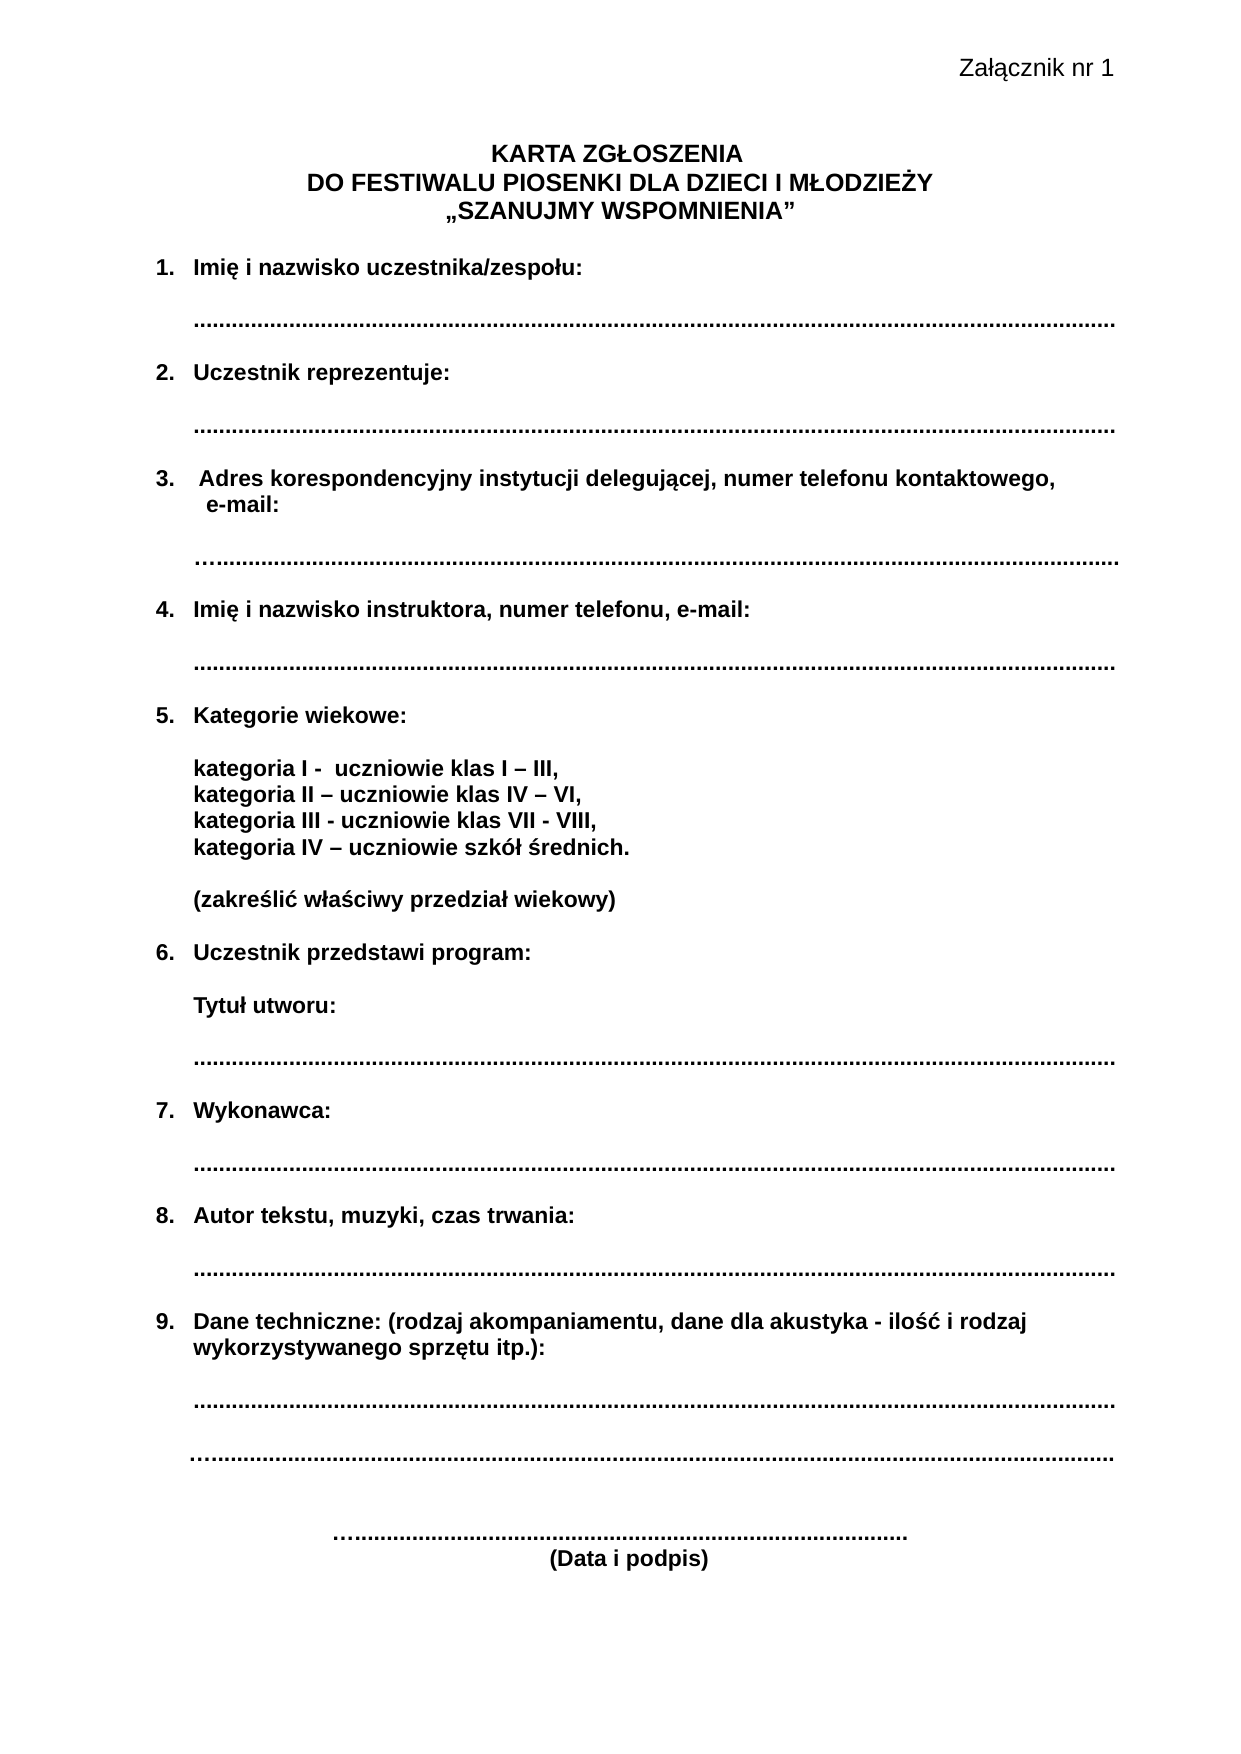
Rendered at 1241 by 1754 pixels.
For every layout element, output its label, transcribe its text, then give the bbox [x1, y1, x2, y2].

list Adres korespondencyjny instytucji delegującej, numer telefonu kontaktowego, [156, 464, 1122, 491]
list kategoria I - uczniowie klas I – III, kategoria II – uczniowie klas IV – VI, kategoria III - uczniowie klas VII - VIII, kategoria IV – uczniowie szkół średnich. [156, 728, 1122, 860]
text ….............................................................................................................................................. [118, 1440, 1122, 1466]
text KARTA ZGŁOSZENIA [118, 139, 1122, 167]
list Wykonawca: [156, 1097, 1122, 1123]
list Uczestnik reprezentuje: [156, 359, 1122, 386]
text DO FESTIWALU PIOSENKI DLA DZIECI I MŁODZIEŻY „SZANUJMY WSPOMNIENIA” [118, 167, 1122, 225]
list Kategorie wiekowe: [156, 702, 1122, 728]
list ................................................................................................................................................. [156, 1229, 1122, 1282]
list ................................................................................................................................................. [156, 1387, 1122, 1413]
list Autor tekstu, muzyki, czas trwania: [156, 1202, 1122, 1229]
list e-mail: [156, 491, 1122, 517]
list Imię i nazwisko uczestnika/zespołu: [156, 254, 1122, 280]
list ................................................................................................................................................. [156, 386, 1122, 464]
text …....................................................................................... [118, 1519, 1122, 1545]
list ................................................................................................................................................. [156, 1123, 1122, 1176]
list Imię i nazwisko instruktora, numer telefonu, e-mail: [156, 596, 1122, 623]
list Uczestnik przedstawi program: [156, 939, 1122, 965]
list ................................................................................................................................................. [156, 623, 1122, 675]
list (zakreślić właściwy przedział wiekowy) [156, 860, 1122, 913]
list Dane techniczne: (rodzaj akompaniamentu, dane dla akustyka - ilość i rodzaj wykorzystywanego sprzętu itp.): [156, 1308, 1122, 1361]
text Załącznik nr 1 [118, 52, 1122, 81]
list (Data i podpis) [156, 1545, 1122, 1571]
list ….............................................................................................................................................. [156, 517, 1122, 570]
list ................................................................................................................................................. [156, 280, 1122, 333]
list ................................................................................................................................................. [156, 1018, 1122, 1097]
list Tytuł utworu: [156, 965, 1122, 1018]
